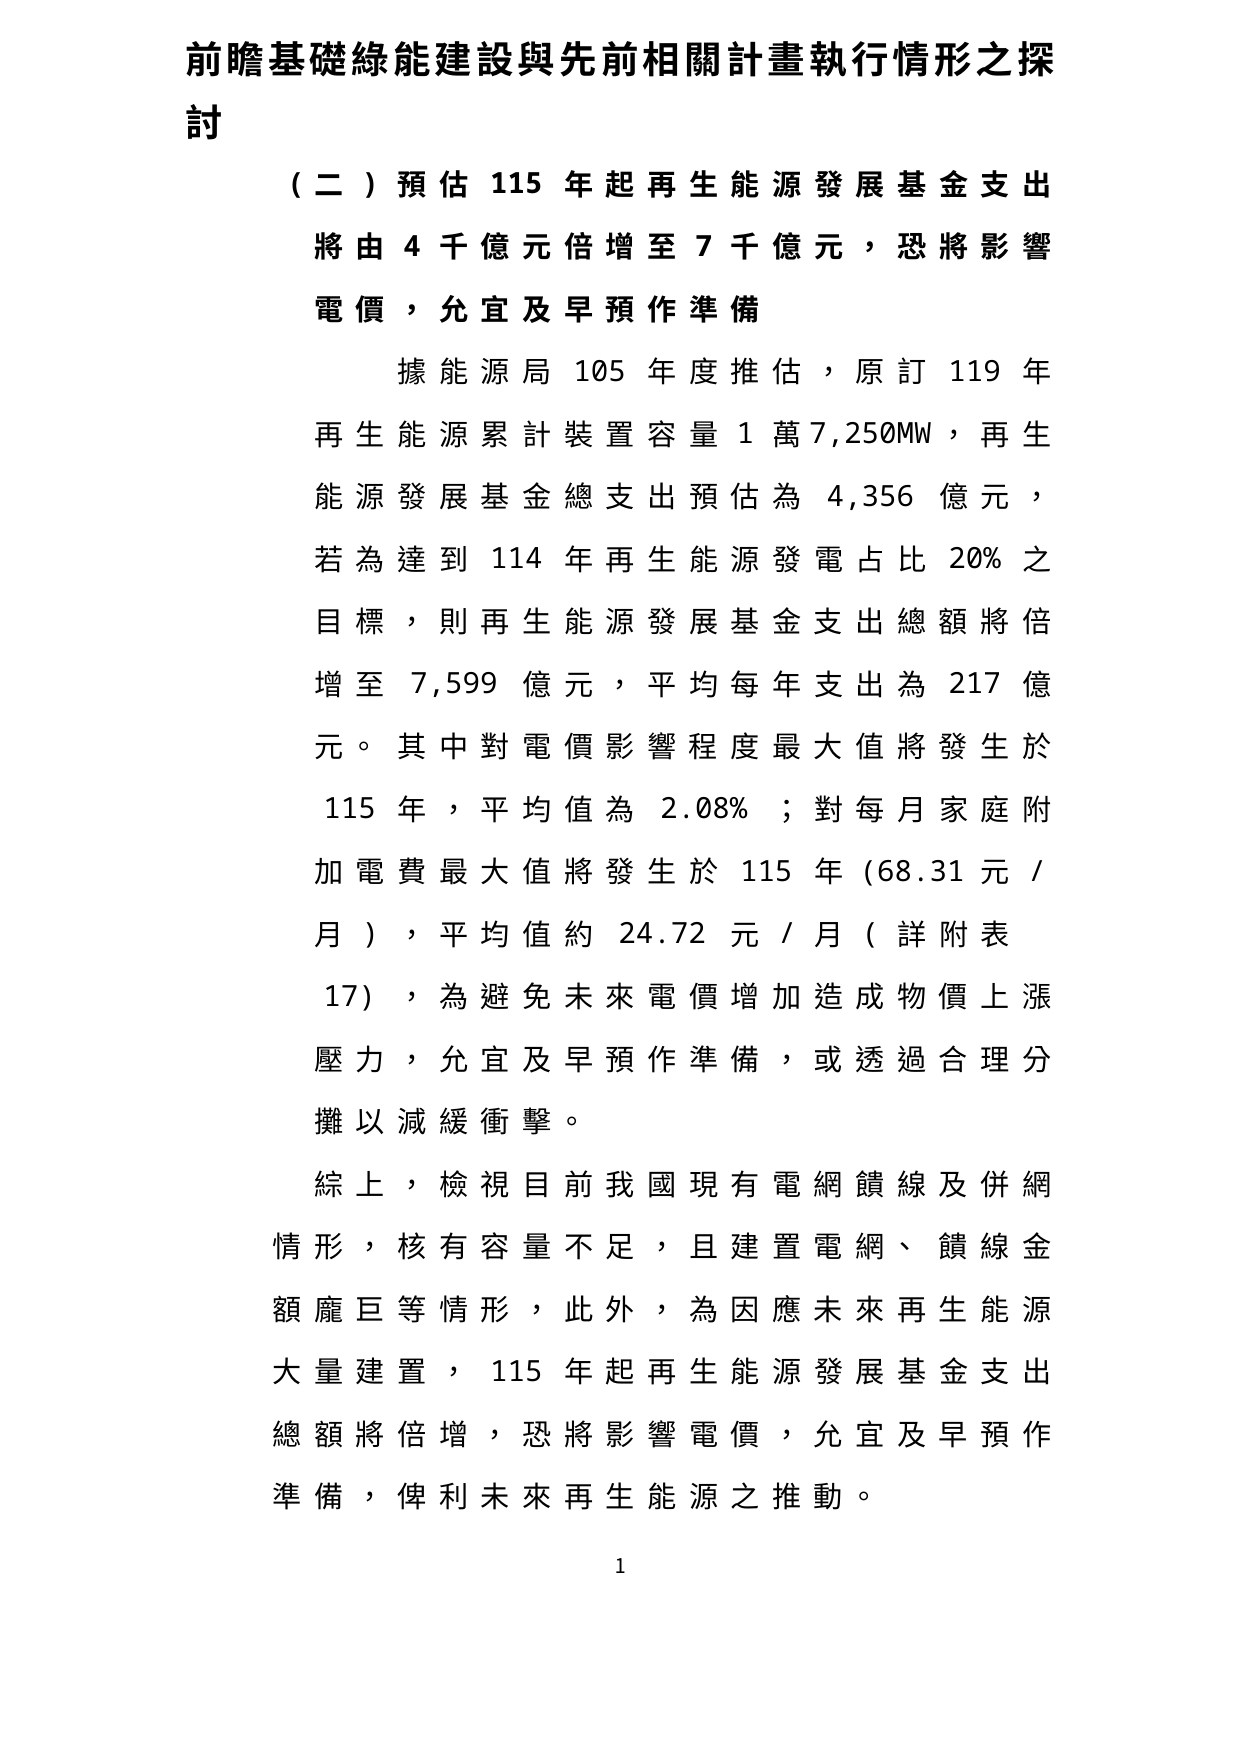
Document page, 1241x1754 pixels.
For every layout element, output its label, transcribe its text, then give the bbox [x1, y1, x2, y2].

text 綜上，檢視目前我國現有電網饋線及併網情形，核有容量不足，且建置電網、饋線金額龐巨等情形，此外，為因應未來再生能源大量建置，115年起再生能源發展基金支出總額將倍增，恐將影響電價，允宜及早預作準備，俾利未來再生能源之推動。 [242, 1141, 1058, 1516]
text 據能源局105年度推估，原訂119年再生能源累計裝置容量1萬7,250MW，再生能源發展基金總支出預估為4,356億元，若為達到114年再生能源發電占比20%之目標，則再生能源發展基金支出總額將倍增至7,599億元，平均每年支出為217億元。其中對電價影響程度最大值將發生於115年，平均值為2.08%；對每月家庭附加電費最大值將發生於115年(68.31元/月)，平均值約24.72元/月(詳附表17)，為避免未來電價增加造成物價上漲壓力，允宜及早預作準備，或透過合理分攤以減緩衝擊。 [301, 328, 1058, 1141]
text 前瞻基礎綠能建設與先前相關計畫執行情形之探討 [183, 16, 1058, 141]
text (二)預估115年起再生能源發展基金支出將由4千億元倍增至7千億元，恐將影響電價，允宜及早預作準備 [242, 141, 1058, 328]
